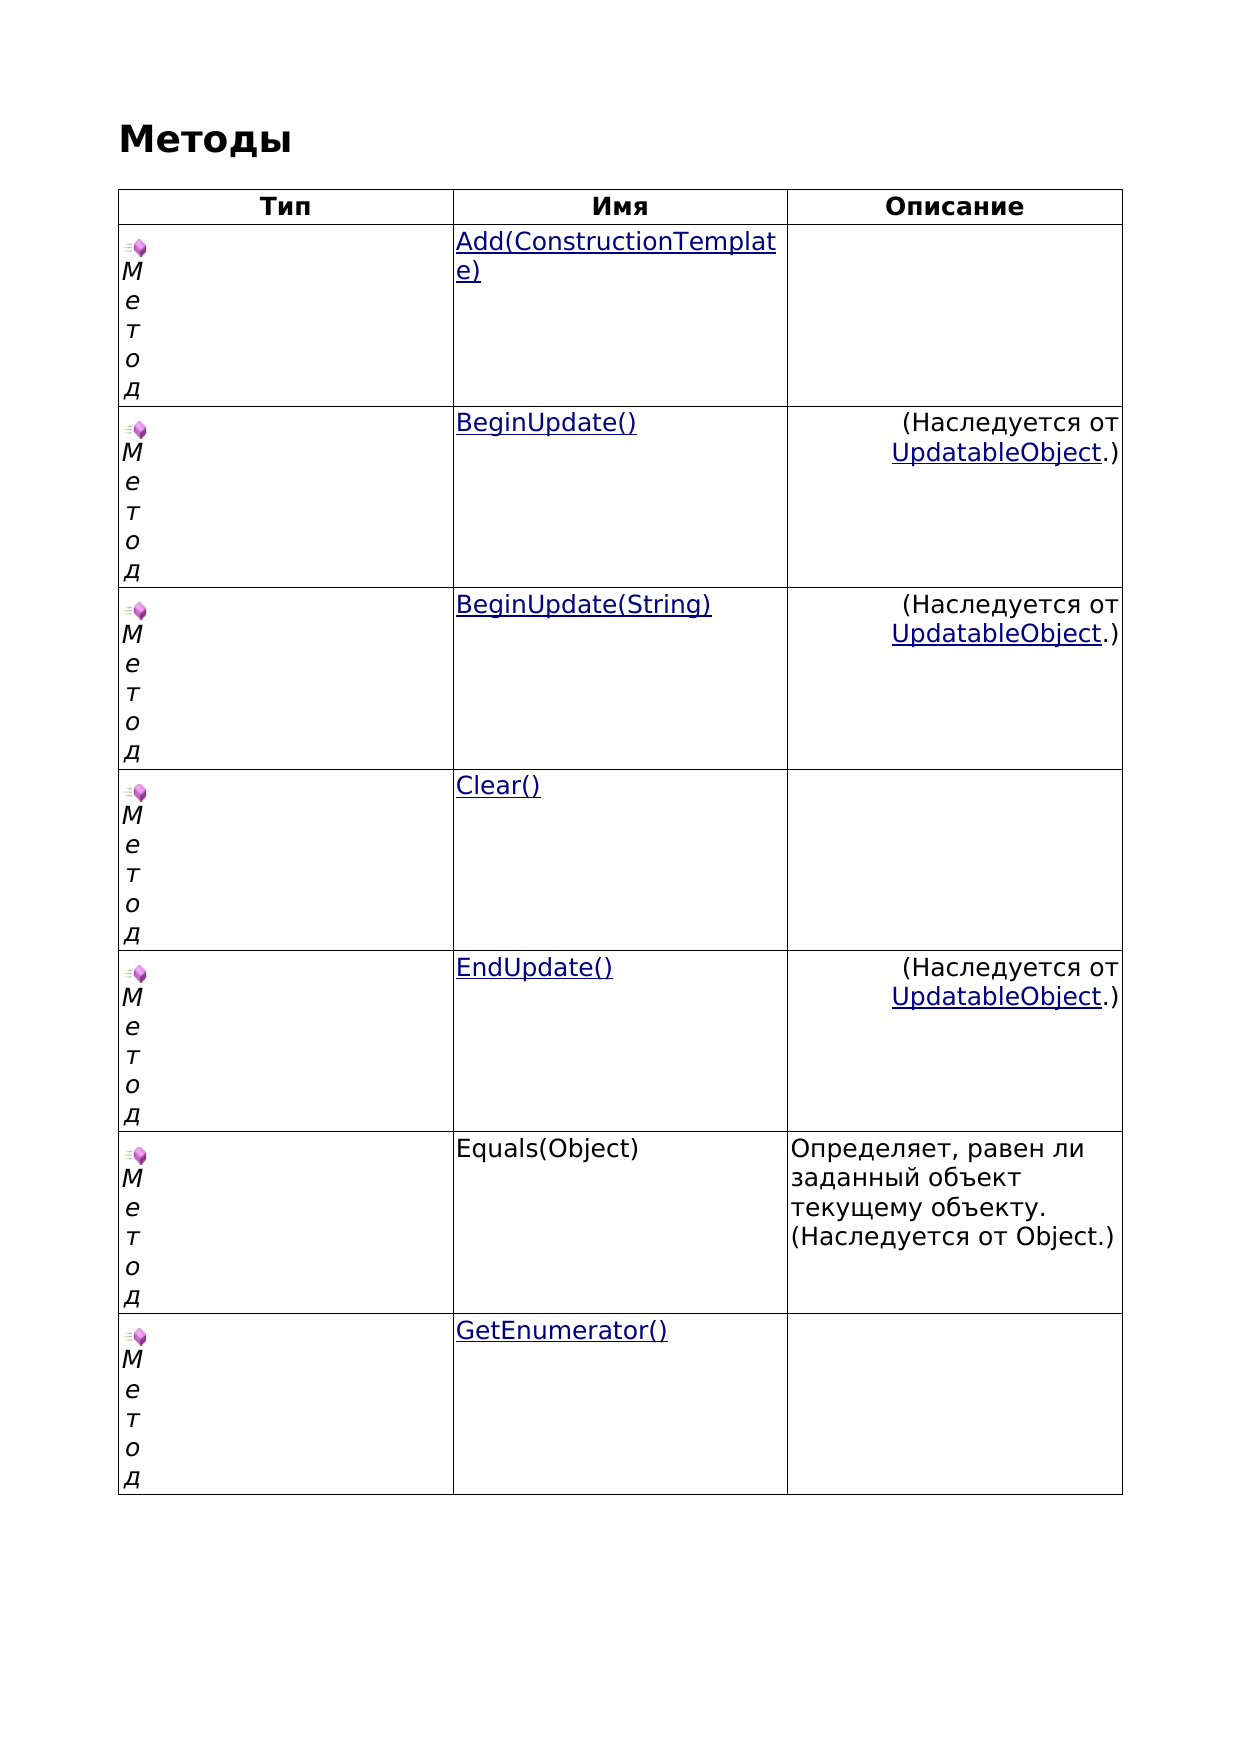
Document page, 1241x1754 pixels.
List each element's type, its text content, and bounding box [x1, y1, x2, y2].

table_cell [119, 951, 453, 1131]
table_cell GetEnumerator() [454, 1314, 787, 1494]
table_cell Equals(Object) [454, 1132, 787, 1313]
table_cell Add(ConstructionTemplate) [454, 225, 787, 406]
table_cell [788, 1314, 1122, 1494]
table_cell EndUpdate() [454, 951, 787, 1131]
table_header Описание [788, 190, 1122, 224]
table_cell (Наследуется от UpdatableObject.) [788, 588, 1122, 768]
table_cell BeginUpdate() [454, 407, 787, 587]
table_header Имя [454, 190, 787, 224]
picture [121, 421, 147, 439]
table_cell [119, 225, 453, 406]
table_cell (Наследуется от UpdatableObject.) [788, 951, 1122, 1131]
table_cell Clear() [454, 770, 787, 950]
table_cell [788, 770, 1122, 950]
picture [121, 602, 147, 620]
table_cell Определяет, равен ли заданный объект текущему объекту. (Наследуется от Object.) [788, 1132, 1122, 1313]
subtitle Методы [118, 118, 1122, 162]
table_cell [788, 225, 1122, 406]
table_cell [119, 1132, 453, 1313]
table_cell [119, 588, 453, 768]
table_cell [119, 1314, 453, 1494]
table_cell [119, 407, 453, 587]
picture [121, 239, 147, 257]
table_cell BeginUpdate(String) [454, 588, 787, 768]
picture [121, 1147, 147, 1165]
table_cell [119, 770, 453, 950]
picture [121, 1328, 147, 1346]
table_header Тип [119, 190, 453, 224]
picture [121, 784, 147, 802]
table_cell (Наследуется от UpdatableObject.) [788, 407, 1122, 587]
picture [121, 965, 147, 983]
